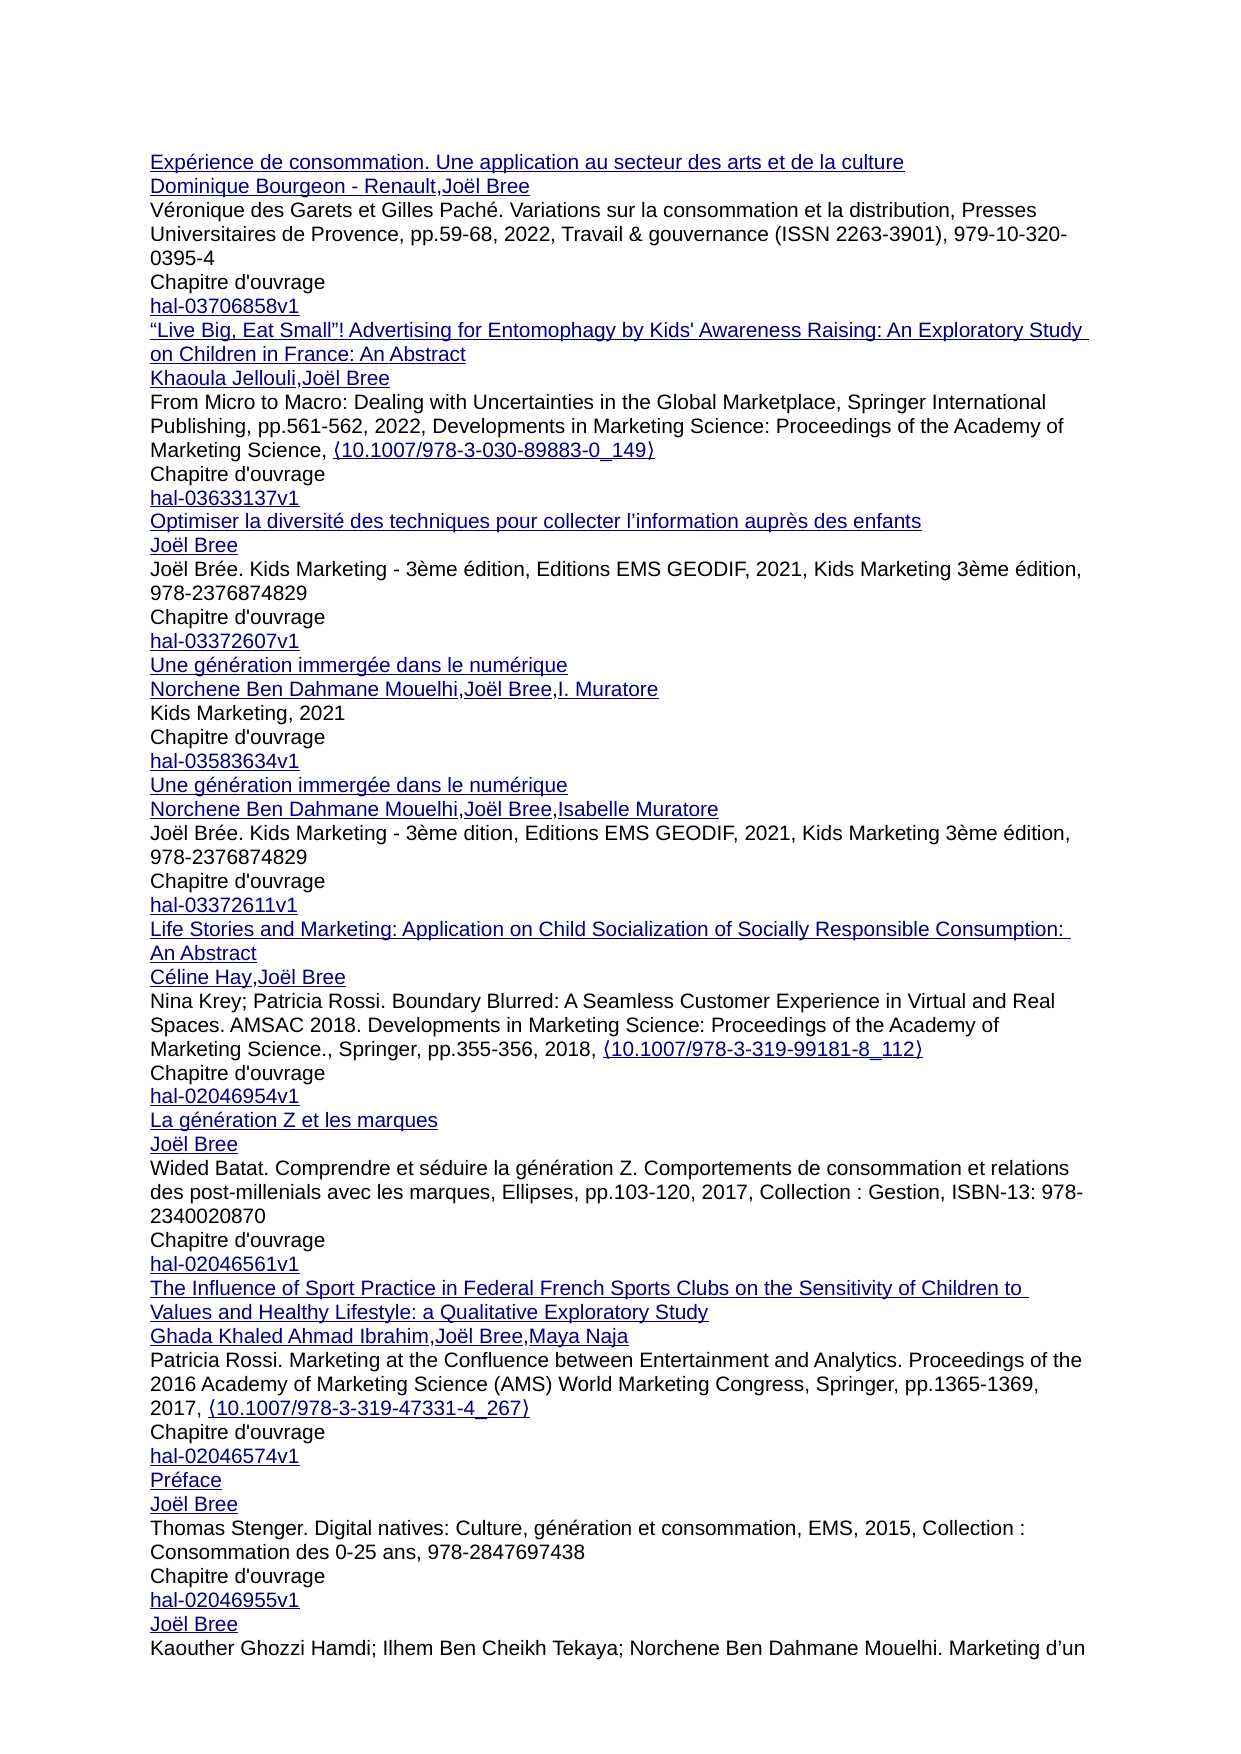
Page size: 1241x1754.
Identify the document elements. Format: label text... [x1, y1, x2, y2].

table_cell “Live Big, Eat Small”! Advertising for Entomophagy by Kids' Awareness Raising: An Exploratory Study on Children in France: An Abstract Khaoula Jellouli,Joël Bree From Micro to Macro: Dealing with Uncertainties in the Global Marketplace, Springer International Publishing, pp.561-562, 2022, Developments in Marketing Science: Proceedings of the Academy of Marketing Science, ⟨10.1007/978-3-030-89883-0_149⟩ Chapitre d'ouvrage hal-03633137v1 [150, 318, 1090, 509]
table_cell Life Stories and Marketing: Application on Child Socialization of Socially Responsible Consumption: An Abstract Céline Hay,Joël Bree Nina Krey; Patricia Rossi. Boundary Blurred: A Seamless Customer Experience in Virtual and Real Spaces. AMSAC 2018. Developments in Marketing Science: Proceedings of the Academy of Marketing Science., Springer, pp.355-356, 2018, ⟨10.1007/978-3-319-99181-8_112⟩ Chapitre d'ouvrage hal-02046954v1 [150, 917, 1090, 1108]
table_cell Une génération immergée dans le numérique Norchene Ben Dahmane Mouelhi,Joël Bree,Isabelle Muratore Joël Brée. Kids Marketing - 3ème dition, Editions EMS GEODIF, 2021, Kids Marketing 3ème édition, 978-2376874829 Chapitre d'ouvrage hal-03372611v1 [150, 773, 1090, 917]
table_cell Une génération immergée dans le numérique Norchene Ben Dahmane Mouelhi,Joël Bree,I. Muratore Kids Marketing, 2021 Chapitre d'ouvrage hal-03583634v1 [150, 653, 1090, 773]
table_cell The Influence of Sport Practice in Federal French Sports Clubs on the Sensitivity of Children to Values and Healthy Lifestyle: a Qualitative Exploratory Study Ghada Khaled Ahmad Ibrahim,Joël Bree,Maya Naja Patricia Rossi. Marketing at the Confluence between Entertainment and Analytics. Proceedings of the 2016 Academy of Marketing Science (AMS) World Marketing Congress, Springer, pp.1365-1369, 2017, ⟨10.1007/978-3-319-47331-4_267⟩ Chapitre d'ouvrage hal-02046574v1 [150, 1276, 1090, 1468]
table_cell Optimiser la diversité des techniques pour collecter l’information auprès des enfants Joël Bree Joël Brée. Kids Marketing - 3ème édition, Editions EMS GEODIF, 2021, Kids Marketing 3ème édition, 978-2376874829 Chapitre d'ouvrage hal-03372607v1 [150, 509, 1090, 653]
table_cell Préface Joël Bree Thomas Stenger. Digital natives: Culture, génération et consommation, EMS, 2015, Collection : Consommation des 0-25 ans, 978-2847697438 Chapitre d'ouvrage hal-02046955v1 [150, 1468, 1090, 1611]
table_cell Expérience de consommation. Une application au secteur des arts et de la culture Dominique Bourgeon - Renault,Joël Bree Véronique des Garets et Gilles Paché. Variations sur la consommation et la distribution, Presses Universitaires de Provence, pp.59-68, 2022, Travail & gouvernance (ISSN 2263-3901), 979-10-320-0395-4 Chapitre d'ouvrage hal-03706858v1 [150, 150, 1090, 318]
table_cell La génération Z et les marques Joël Bree Wided Batat. Comprendre et séduire la génération Z. Comportements de consommation et relations des post-millenials avec les marques, Ellipses, pp.103-120, 2017, Collection : Gestion, ISBN-13: 978-2340020870 Chapitre d'ouvrage hal-02046561v1 [150, 1108, 1090, 1276]
table_cell Préface Joël Bree Kaouther Ghozzi Hamdi; Ilhem Ben Cheikh Tekaya; Norchene Ben Dahmane Mouelhi. Marketing d’un point de vente, Centre de Publications Universitaire, 2014, ISBN : 978-9973-37-805-7 Chapitre d'ouvrage hal-02046956v1 [150, 1611, 1090, 1659]
